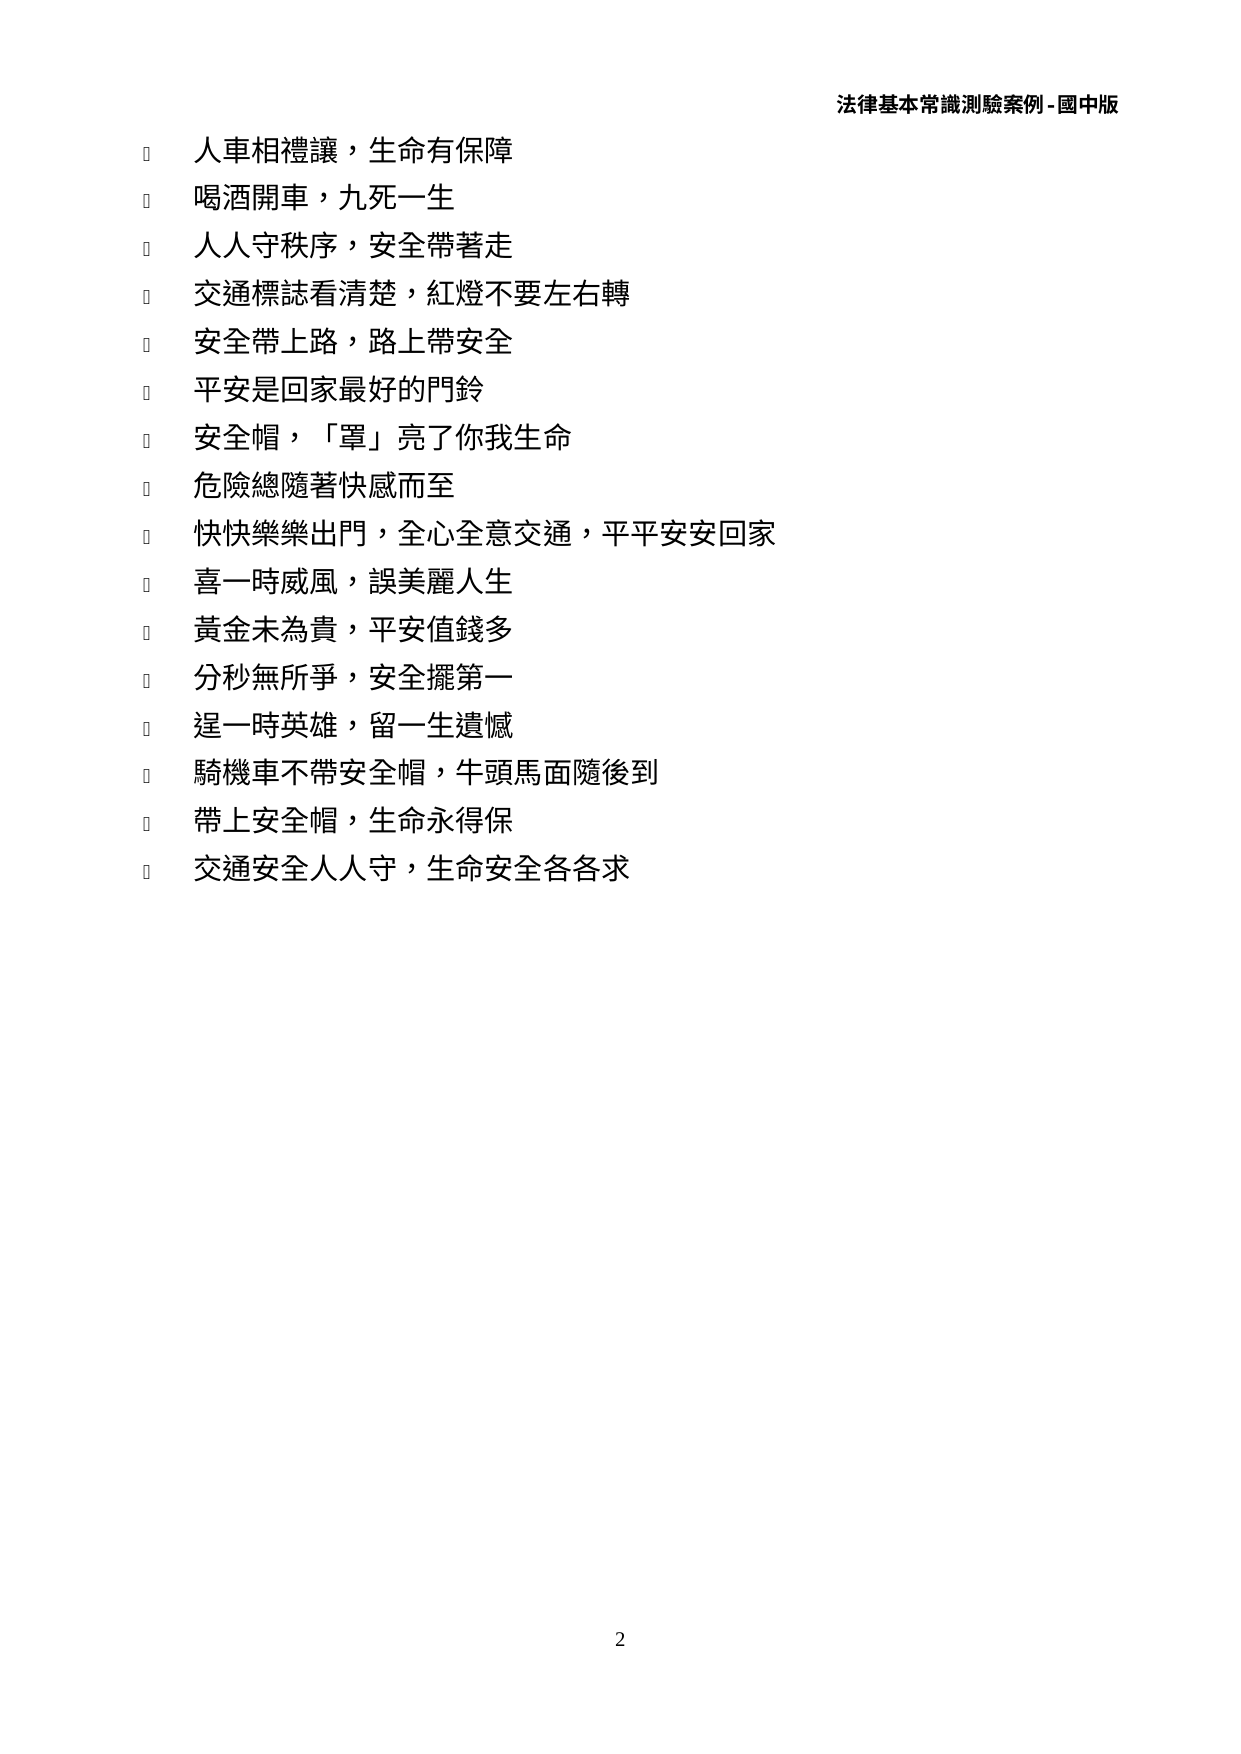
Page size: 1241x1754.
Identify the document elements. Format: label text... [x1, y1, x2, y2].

list 喝酒開車，九死一生 [118, 171, 1122, 218]
list 分秒無所爭，安全擺第一 [118, 650, 1122, 698]
list 喜一時威風，誤美麗人生 [118, 554, 1122, 602]
list 交通標誌看清楚，紅燈不要左右轉 [118, 266, 1122, 314]
list 安全帶上路，路上帶安全 [118, 314, 1122, 362]
list 騎機車不帶安全帽，牛頭馬面隨後到 [118, 746, 1122, 793]
list 危險總隨著快感而至 [118, 458, 1122, 506]
list 交通安全人人守，生命安全各各求 [118, 841, 1122, 889]
list 安全帽，「罩」亮了你我生命 [118, 410, 1122, 458]
list 帶上安全帽，生命永得保 [118, 793, 1122, 841]
list 人人守秩序，安全帶著走 [118, 218, 1122, 266]
list 平安是回家最好的門鈴 [118, 362, 1122, 410]
list 人車相禮讓，生命有保障 [118, 123, 1122, 171]
list 逞一時英雄，留一生遺憾 [118, 698, 1122, 746]
list 快快樂樂出門，全心全意交通，平平安安回家 [118, 506, 1122, 554]
list 黃金未為貴，平安值錢多 [118, 602, 1122, 650]
